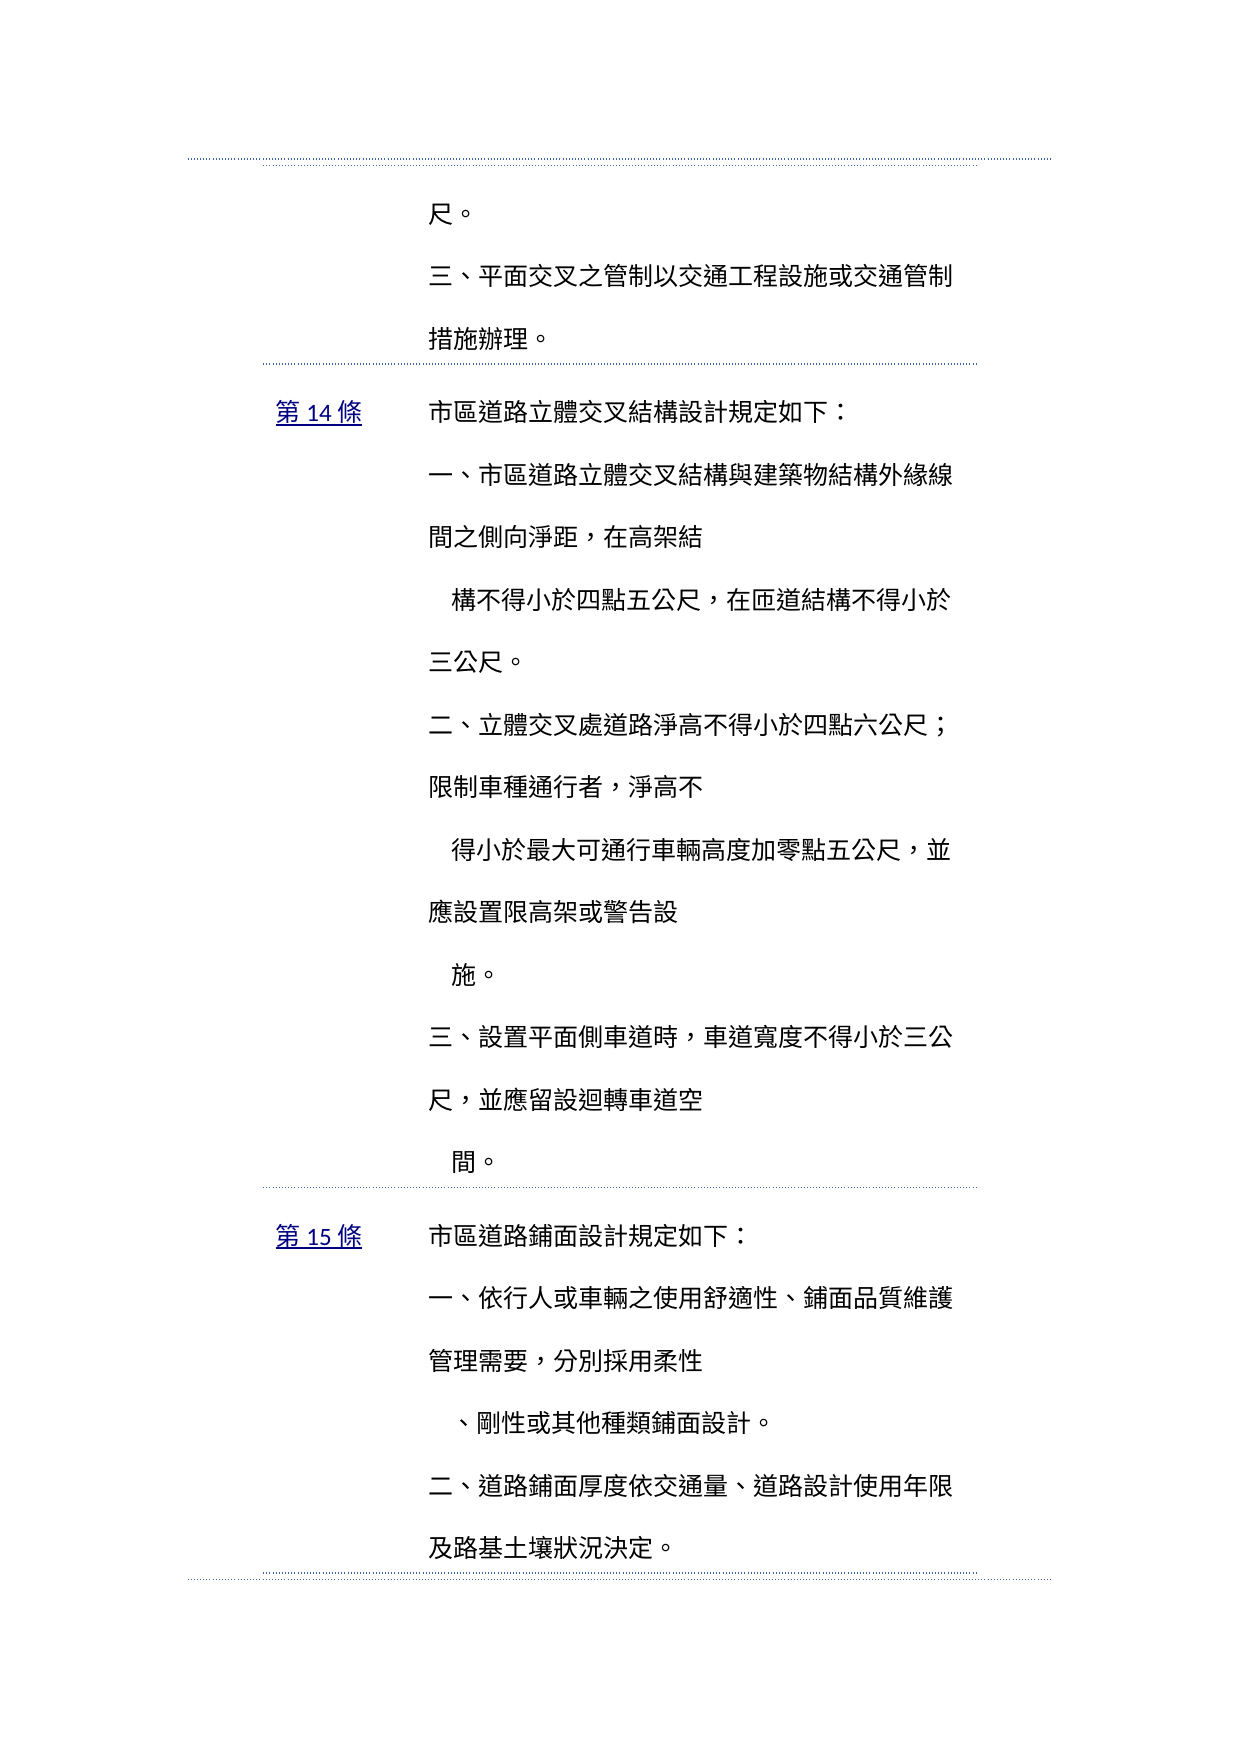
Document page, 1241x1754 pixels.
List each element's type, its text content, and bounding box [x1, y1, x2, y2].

table_cell [386, 165, 416, 363]
table_cell [386, 1186, 416, 1572]
table_cell 第 15 條 [263, 1186, 386, 1572]
table_cell 第 14 條 [263, 363, 386, 1186]
table_cell 尺。 三、平面交叉之管制以交通工程設施或交通管制措施辦理。 [416, 165, 977, 363]
table_cell [263, 165, 386, 363]
table_cell [386, 363, 416, 1186]
table_cell 市區道路鋪面設計規定如下： 一、依行人或車輛之使用舒適性、鋪面品質維護管理需要，分別採用柔性 、剛性或其他種類鋪面設計。 二、道路鋪面厚度依交通量、道路設計使用年限及路基土壤狀況決定。 [416, 1186, 977, 1572]
table_cell 市區道路立體交叉結構設計規定如下： 一、市區道路立體交叉結構與建築物結構外緣線間之側向淨距，在高架結 構不得小於四點五公尺，在匝道結構不得小於三公尺。 二、立體交叉處道路淨高不得小於四點六公尺；限制車種通行者，淨高不 得小於最大可通行車輛高度加零點五公尺，並應設置限高架或警告設 施。 三、設置平面側車道時，車道寬度不得小於三公尺，並應留設迴轉車道空 間。 [416, 363, 977, 1186]
table_cell [188, 158, 1053, 1578]
